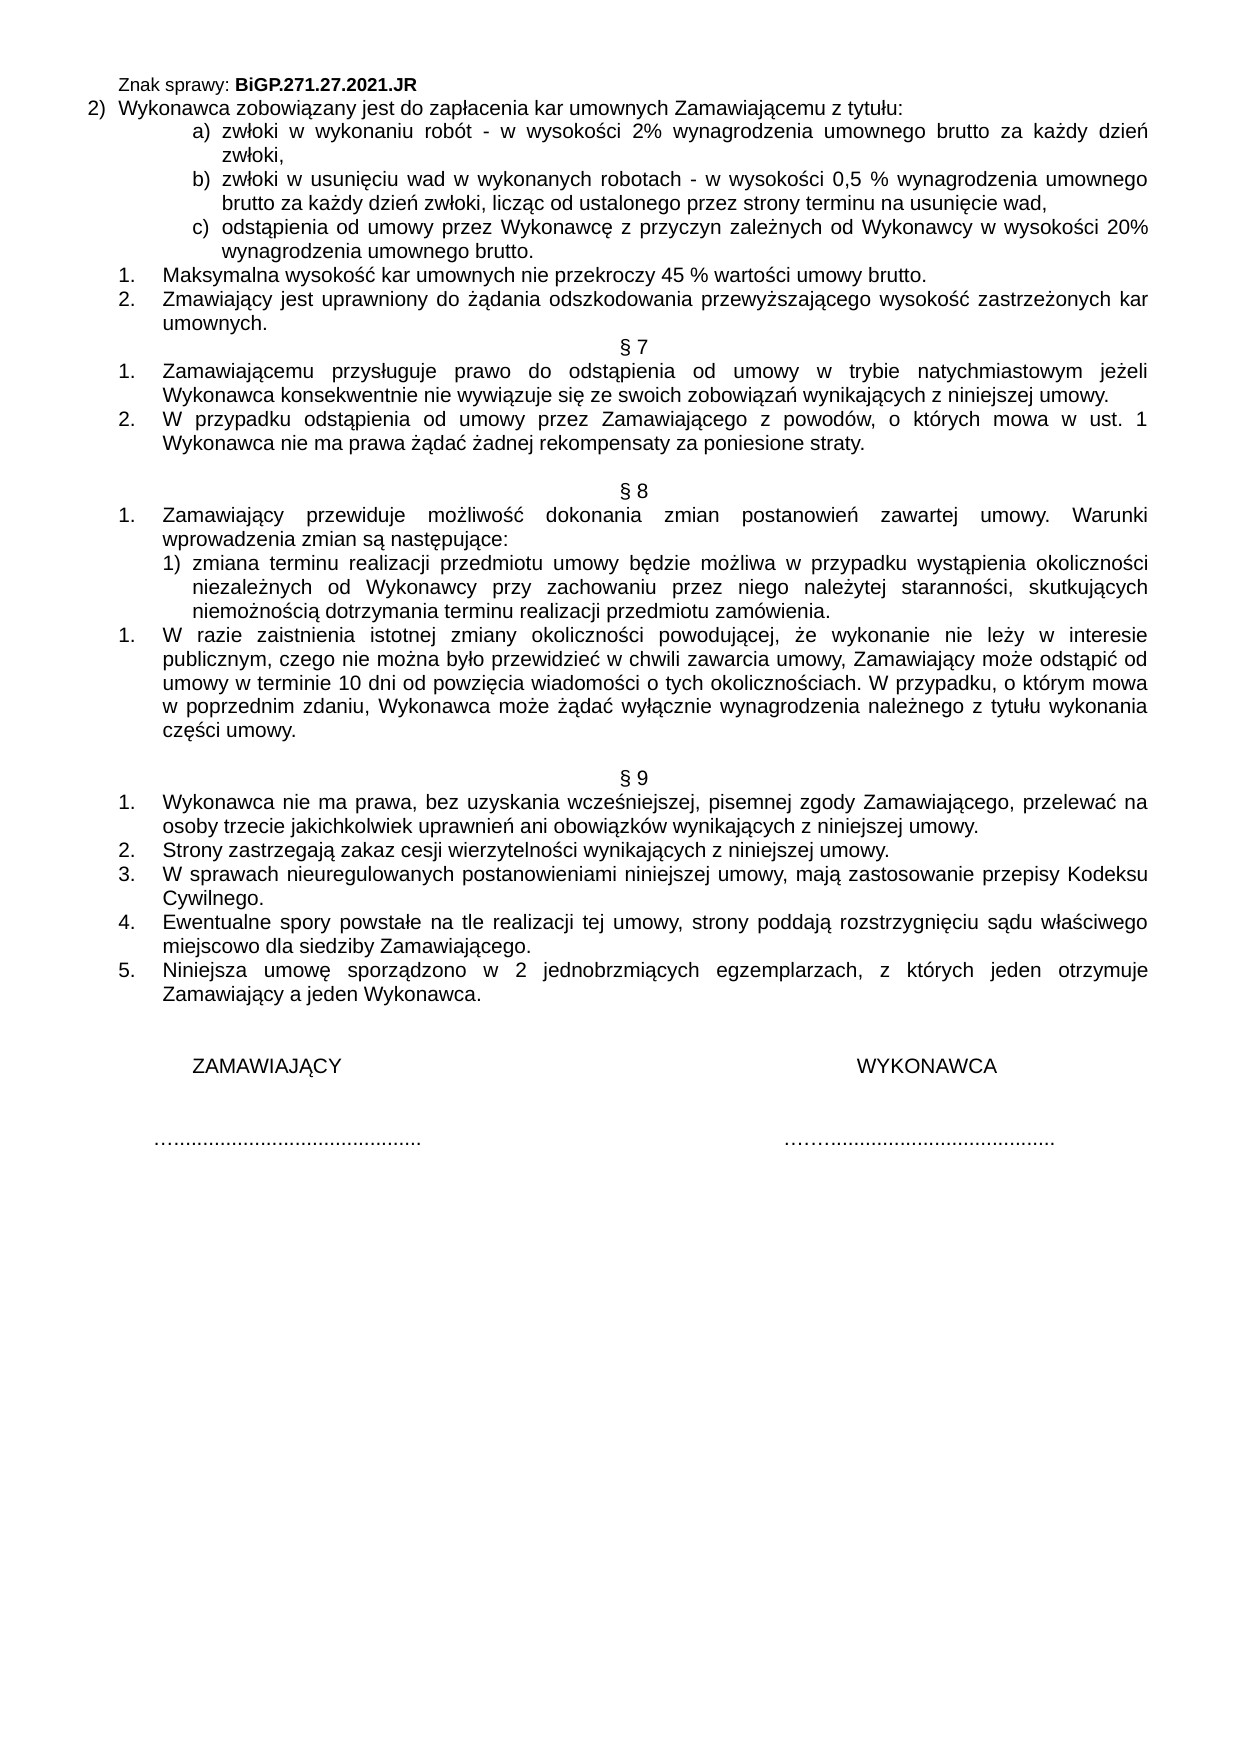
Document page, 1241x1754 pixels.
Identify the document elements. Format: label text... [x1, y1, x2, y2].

text § 7 [118, 335, 1149, 359]
text § 9 [118, 766, 1149, 790]
list Ewentualne spory powstałe na tle realizacji tej umowy, strony poddają rozstrzygnięciu sądu właściwego miejscowo dla siedziby Zamawiającego. [118, 910, 1149, 958]
list W razie zaistnienia istotnej zmiany okoliczności powodującej, że wykonanie nie leży w interesie publicznym, czego nie można było przewidzieć w chwili zawarcia umowy, Zamawiający może odstąpić od umowy w terminie 10 dni od powzięcia wiadomości o tych okolicznościach. W przypadku, o którym mowa w poprzednim zdaniu, Wykonawca może żądać wyłącznie wynagrodzenia należnego z tytułu wykonania części umowy. [118, 622, 1149, 742]
list Strony zastrzegają zakaz cesji wierzytelności wynikających z niniejszej umowy. [118, 838, 1149, 862]
list Niniejsza umowę sporządzono w 2 jednobrzmiących egzemplarzach, z których jeden otrzymuje Zamawiający a jeden Wykonawca. [118, 958, 1149, 1006]
text …........................................... ….…....................................... [118, 1126, 1149, 1149]
list W przypadku odstąpienia od umowy przez Zamawiającego z powodów, o których mowa w ust. 1 Wykonawca nie ma prawa żądać żadnej rekompensaty za poniesione straty. [118, 407, 1149, 455]
list Zmawiający jest uprawniony do żądania odszkodowania przewyższającego wysokość zastrzeżonych kar umownych. [118, 287, 1149, 335]
list W sprawach nieuregulowanych postanowieniami niniejszej umowy, mają zastosowanie przepisy Kodeksu Cywilnego. [118, 862, 1149, 910]
list Maksymalna wysokość kar umownych nie przekroczy 45 % wartości umowy brutto. [118, 263, 1149, 287]
list zwłoki w usunięciu wad w wykonanych robotach - w wysokości 0,5 % wynagrodzenia umownego brutto za każdy dzień zwłoki, licząc od ustalonego przez strony terminu na usunięcie wad, [192, 167, 1149, 215]
list Wykonawca nie ma prawa, bez uzyskania wcześniejszej, pisemnej zgody Zamawiającego, przelewać na osoby trzecie jakichkolwiek uprawnień ani obowiązków wynikających z niniejszej umowy. [118, 790, 1149, 838]
list Wykonawca zobowiązany jest do zapłacenia kar umownych Zamawiającemu z tytułu: [87, 95, 1149, 119]
list Zamawiającemu przysługuje prawo do odstąpienia od umowy w trybie natychmiastowym jeżeli Wykonawca konsekwentnie nie wywiązuje się ze swoich zobowiązań wynikających z niniejszej umowy. [118, 359, 1149, 407]
text ZAMAWIAJĄCY WYKONAWCA [118, 1054, 1149, 1078]
list zwłoki w wykonaniu robót - w wysokości 2% wynagrodzenia umownego brutto za każdy dzień zwłoki, [192, 119, 1149, 167]
text § 8 [118, 479, 1149, 503]
list odstąpienia od umowy przez Wykonawcę z przyczyn zależnych od Wykonawcy w wysokości 20% wynagrodzenia umownego brutto. [192, 215, 1149, 263]
list Zamawiający przewiduje możliwość dokonania zmian postanowień zawartej umowy. Warunki wprowadzenia zmian są następujące: [118, 503, 1149, 551]
list zmiana terminu realizacji przedmiotu umowy będzie możliwa w przypadku wystąpienia okoliczności niezależnych od Wykonawcy przy zachowaniu przez niego należytej staranności, skutkujących niemożnością dotrzymania terminu realizacji przedmiotu zamówienia. [162, 551, 1149, 622]
